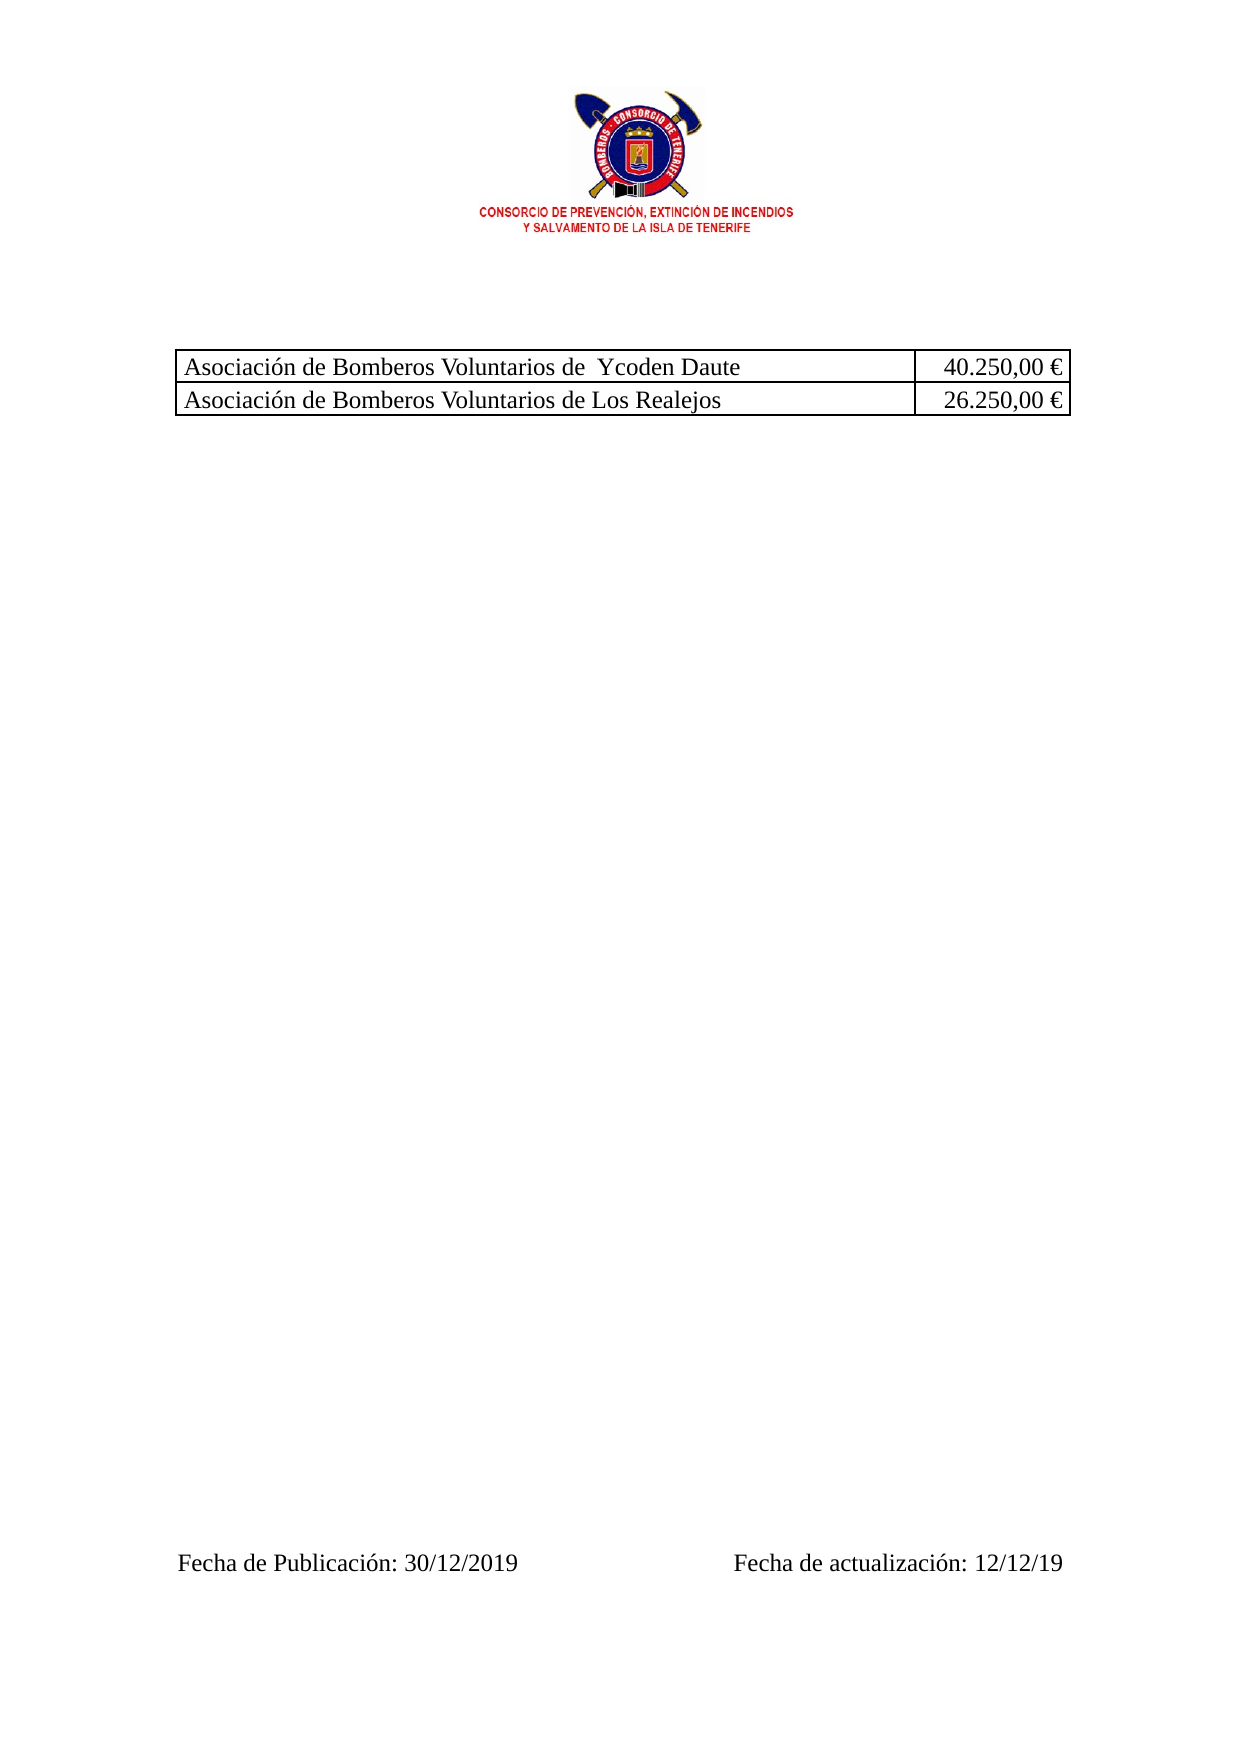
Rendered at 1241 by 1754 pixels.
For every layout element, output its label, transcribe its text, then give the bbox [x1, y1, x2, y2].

table_cell 26.250,00 € [916, 383, 1069, 414]
table_cell Asociación de Bomberos Voluntarios de Los Realejos [177, 383, 914, 414]
table_cell Asociación de Bomberos Voluntarios de Ycoden Daute [177, 351, 914, 381]
picture [454, 79, 824, 246]
table_cell 40.250,00 € [916, 351, 1069, 381]
